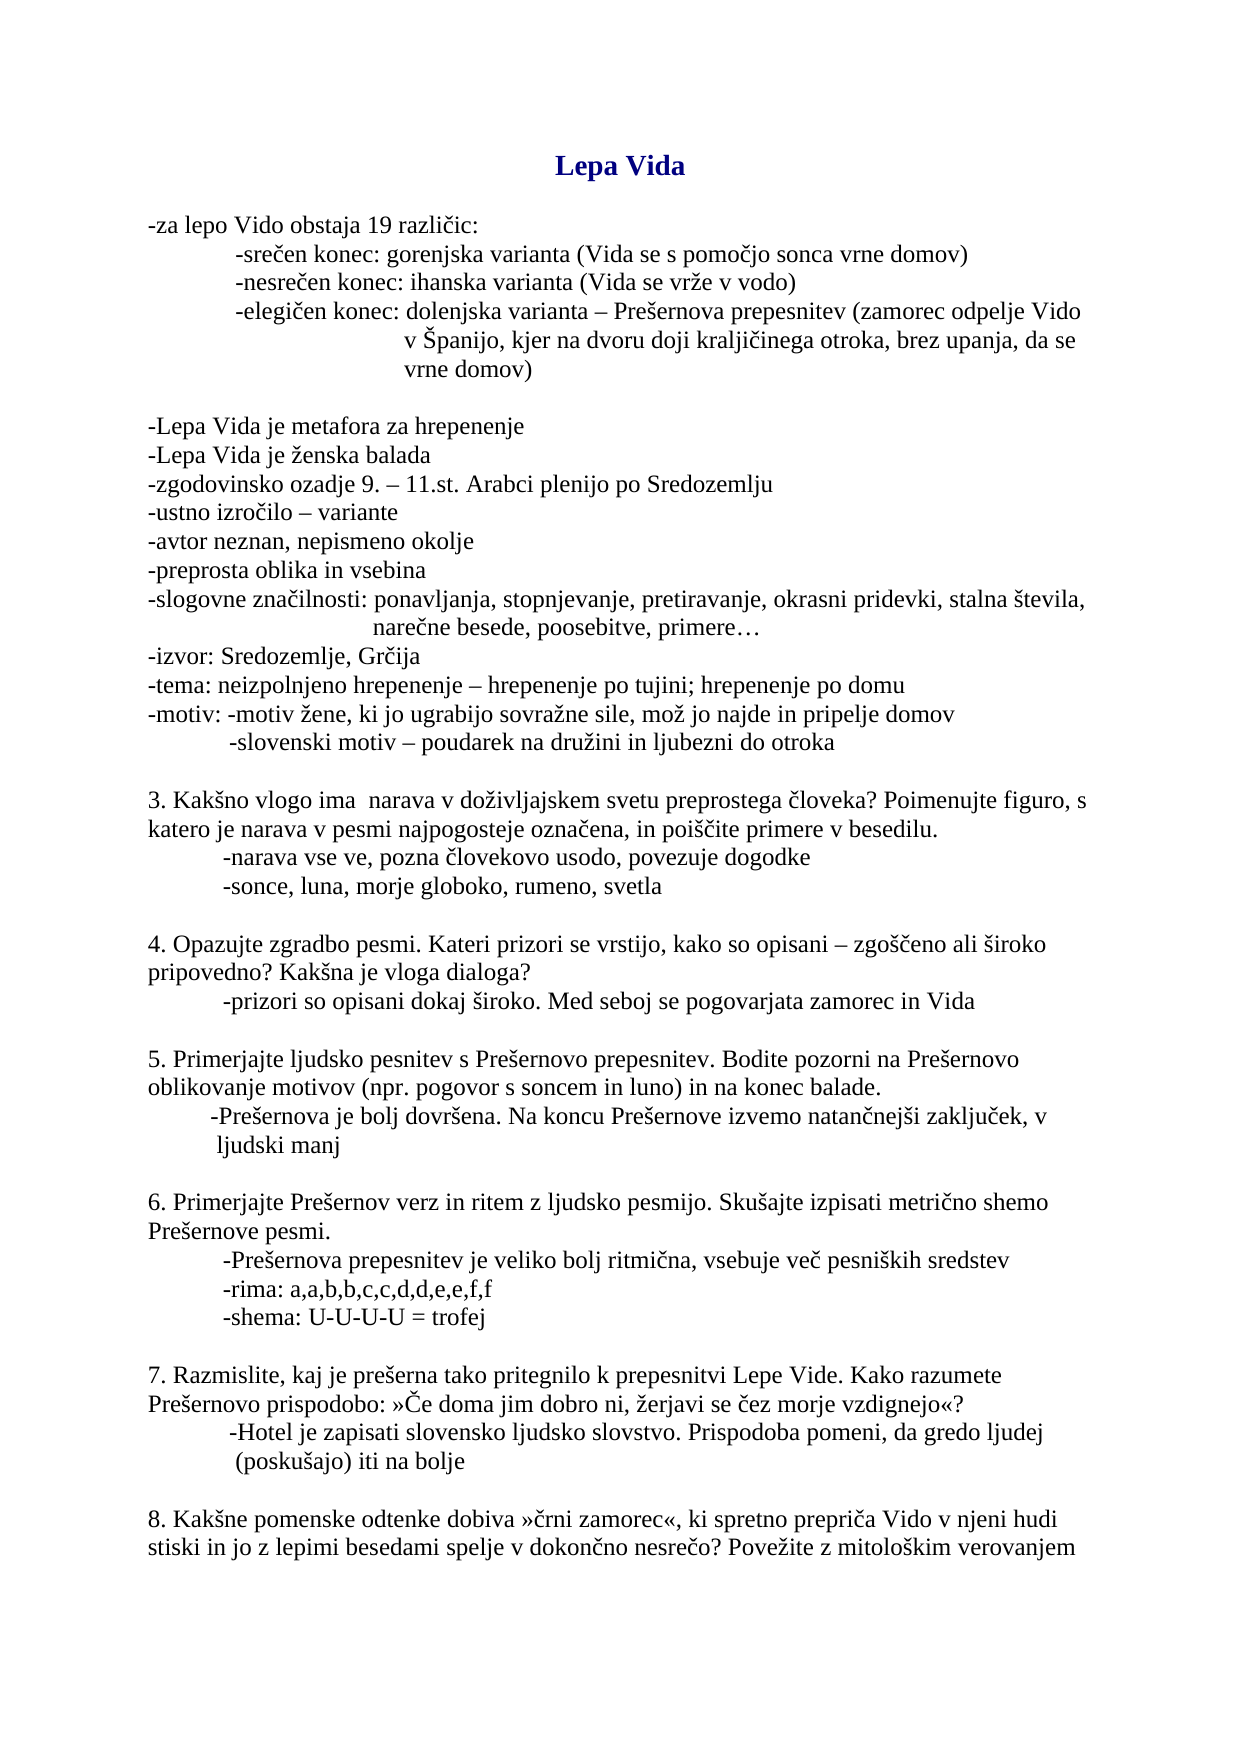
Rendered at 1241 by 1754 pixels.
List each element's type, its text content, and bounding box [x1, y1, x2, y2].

text 3. Kakšno vlogo ima narava v doživljajskem svetu preprostega človeka? Poimenujte figuro, s katero je narava v pesmi najpogosteje označena, in poiščite primere v besedilu. [148, 785, 1093, 842]
text -Lepa Vida je ženska balada [148, 440, 1093, 469]
text -srečen konec: gorenjska varianta (Vida se s pomočjo sonca vrne domov) [148, 239, 1093, 267]
text narečne besede, poosebitve, primere… [148, 612, 1093, 641]
text 8. Kakšne pomenske odtenke dobiva »črni zamorec«, ki spretno prepriča Vido v njeni hudi stiski in jo z lepimi besedami spelje v dokončno nesrečo? Povežite z mitološkim verovanjem [148, 1504, 1093, 1561]
text 7. Razmislite, kaj je prešerna tako pritegnilo k prepesnitvi Lepe Vide. Kako razumete Prešernovo prispodobo: »Če doma jim dobro ni, žerjavi se čez morje vzdignejo«? [148, 1360, 1093, 1417]
text -izvor: Sredozemlje, Grčija [148, 641, 1093, 670]
text -slovenski motiv – poudarek na družini in ljubezni do otroka [148, 727, 1093, 756]
text 4. Opazujte zgradbo pesmi. Kateri prizori se vrstijo, kako so opisani – zgoščeno ali široko pripovedno? Kakšna je vloga dialoga? [148, 929, 1093, 986]
text 6. Primerjajte Prešernov verz in ritem z ljudsko pesmijo. Skušajte izpisati metrično shemo Prešernove pesmi. [148, 1187, 1093, 1245]
text -Prešernova je bolj dovršena. Na koncu Prešernove izvemo natančnejši zaključek, v [148, 1101, 1093, 1130]
text -Lepa Vida je metafora za hrepenenje [148, 411, 1093, 440]
text -narava vse ve, pozna človekovo usodo, povezuje dogodke [148, 842, 1093, 871]
text -prizori so opisani dokaj široko. Med seboj se pogovarjata zamorec in Vida [148, 986, 1093, 1015]
text -shema: U-U-U-U = trofej [148, 1302, 1093, 1331]
text ljudski manj [148, 1130, 1093, 1159]
text -preprosta oblika in vsebina [148, 555, 1093, 584]
text -tema: neizpolnjeno hrepenenje – hrepenenje po tujini; hrepenenje po domu [148, 670, 1093, 699]
text -zgodovinsko ozadje 9. – 11.st. Arabci plenijo po Sredozemlju [148, 469, 1093, 497]
text -nesrečen konec: ihanska varianta (Vida se vrže v vodo) [148, 267, 1093, 296]
text -motiv: -motiv žene, ki jo ugrabijo sovražne sile, mož jo najde in pripelje domov [148, 699, 1093, 727]
text -Hotel je zapisati slovensko ljudsko slovstvo. Prispodoba pomeni, da gredo ljudej [148, 1417, 1093, 1446]
text -rima: a,a,b,b,c,c,d,d,e,e,f,f [148, 1274, 1093, 1302]
text v Španijo, kjer na dvoru doji kraljičinega otroka, brez upanja, da se [148, 325, 1093, 354]
text Lepa Vida [148, 148, 1093, 181]
text -sonce, luna, morje globoko, rumeno, svetla [148, 871, 1093, 900]
text -za lepo Vido obstaja 19 različic: [148, 210, 1093, 239]
text -Prešernova prepesnitev je veliko bolj ritmična, vsebuje več pesniških sredstev [148, 1245, 1093, 1274]
text -ustno izročilo – variante [148, 497, 1093, 526]
text 5. Primerjajte ljudsko pesnitev s Prešernovo prepesnitev. Bodite pozorni na Prešernovo oblikovanje motivov (npr. pogovor s soncem in luno) in na konec balade. [148, 1044, 1093, 1101]
text -elegičen konec: dolenjska varianta – Prešernova prepesnitev (zamorec odpelje Vido [148, 296, 1093, 325]
text (poskušajo) iti na bolje [148, 1446, 1093, 1475]
text -avtor neznan, nepismeno okolje [148, 526, 1093, 555]
text -slogovne značilnosti: ponavljanja, stopnjevanje, pretiravanje, okrasni pridevki, stalna števila, [148, 584, 1093, 612]
text vrne domov) [148, 354, 1093, 382]
